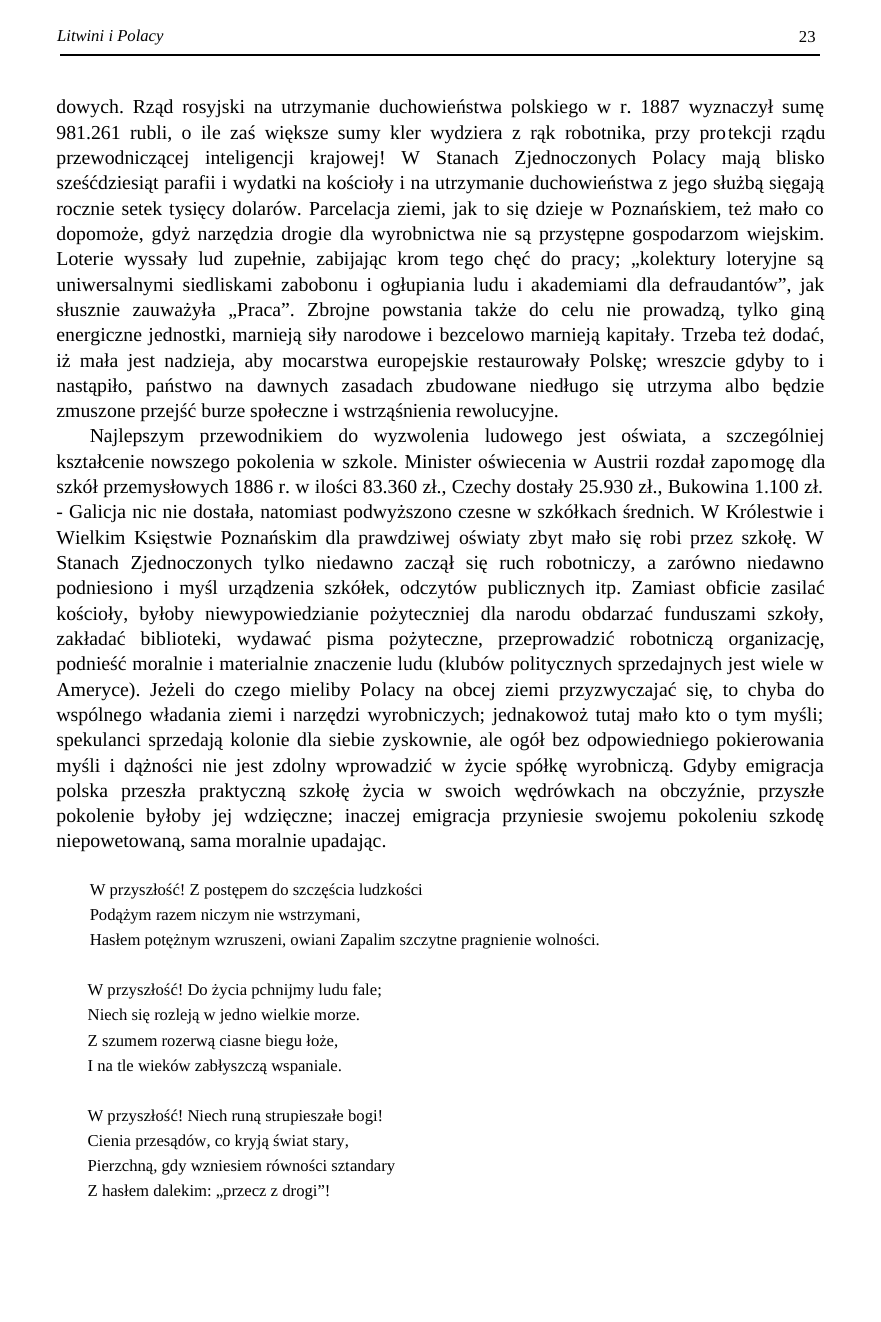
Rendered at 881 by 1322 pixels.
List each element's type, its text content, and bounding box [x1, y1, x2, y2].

text Najlepszym przewodnikiem do wyzwolenia ludowego jest oświata, a szczególniej kształcenie nowszego pokolenia w szkole. Minister oświecenia w Austrii rozdał zapo­mogę dla szkół przemysłowych 1886 r. w ilości 83.360 zł., Czechy dostały 25.930 zł., Bukowina 1.100 zł. - Galicja nic nie dostała, natomiast podwyższono czesne w szkółkach średnich. W Królestwie i Wielkim Księstwie Poznańskim dla prawdziwej oświaty zbyt mało się robi przez szkołę. W Stanach Zjednoczonych tylko niedawno zaczął się ruch robotniczy, a zarówno niedawno podniesiono i myśl urządzenia szkółek, odczytów pu­blicznych itp. Zamiast obficie zasilać kościoły, byłoby niewypowiedzianie pożyteczniej dla narodu obdarzać funduszami szkoły, zakładać biblioteki, wydawać pisma pożyteczne, przeprowadzić robotniczą organizację, podnieść moralnie i materialnie znaczenie ludu (klubów politycznych sprzedajnych jest wiele w Ameryce). Jeżeli do czego mieliby Po­lacy na obcej ziemi przyzwyczajać się, to chyba do wspólnego władania ziemi i narzędzi wyrobniczych; jednakowoż tutaj mało kto o tym myśli; spekulanci sprzedają kolonie dla siebie zyskownie, ale ogół bez odpowiedniego pokierowania myśli i dążności nie jest zdolny wprowadzić w życie spółkę wyrobniczą. Gdyby emigracja polska przeszła praktyczną szkołę życia w swoich wędrówkach na obczyźnie, przyszłe pokolenie byłoby jej wdzięczne; inaczej emigracja przyniesie swojemu pokoleniu szkodę niepowetowaną, sama moralnie upadając. [56, 424, 825, 852]
text Z szumem rozerwą ciasne biegu łoże, [56, 1030, 825, 1049]
text Podążym razem niczym nie wstrzymani, [56, 905, 825, 924]
text W przyszłość! Z postępem do szczęścia ludzkości [56, 880, 825, 899]
text dowych. Rząd rosyjski na utrzymanie duchowieństwa polskiego w r. 1887 wyznaczył sumę 981.261 rubli, o ile zaś większe sumy kler wydziera z rąk robotnika, przy pro­tekcji rządu przewodniczącej inteligencji krajowej! W Stanach Zjednoczonych Polacy mają blisko sześćdziesiąt parafii i wydatki na kościoły i na utrzymanie duchowieństwa z jego służbą sięgają rocznie setek tysięcy dolarów. Parcelacja ziemi, jak to się dzieje w Poznańskiem, też mało co dopomoże, gdyż narzędzia drogie dla wyrobnictwa nie są przystępne gospodarzom wiejskim. Loterie wyssały lud zupełnie, zabijając krom tego chęć do pracy; „kolektury loteryjne są uniwersalnymi siedliskami zabobonu i ogłupia­nia ludu i akademiami dla defraudantów”, jak słusznie zauważyła „Praca”. Zbrojne powstania także do celu nie prowadzą, tylko giną energiczne jednostki, marnieją siły narodowe i bezcelowo marnieją kapitały. Trzeba też dodać, iż mała jest nadzieja, aby mocarstwa europejskie restaurowały Polskę; wreszcie gdyby to i nastąpiło, państwo na dawnych zasadach zbudowane niedługo się utrzyma albo będzie zmuszone przejść burze społeczne i wstrząśnienia rewolucyjne. [56, 95, 825, 422]
text W przyszłość! Niech runą strupieszałe bogi! [56, 1106, 825, 1125]
text Niech się rozleją w jedno wielkie morze. [56, 1005, 825, 1024]
text 23 [799, 26, 821, 46]
text Z hasłem dalekim: „przecz z drogi”! [56, 1181, 825, 1200]
text I na tle wieków zabłyszczą wspaniale. [56, 1055, 825, 1074]
text Hasłem potężnym wzruszeni, owiani Zapalim szczytne pragnienie wolności. [87, 930, 825, 949]
text Cienia przesądów, co kryją świat stary, [56, 1131, 825, 1150]
text Pierzchną, gdy wzniesiem równości sztandary [56, 1156, 825, 1175]
text Litwini i Polacy [57, 26, 183, 45]
text W przyszłość! Do życia pchnijmy ludu fale; [56, 980, 825, 999]
